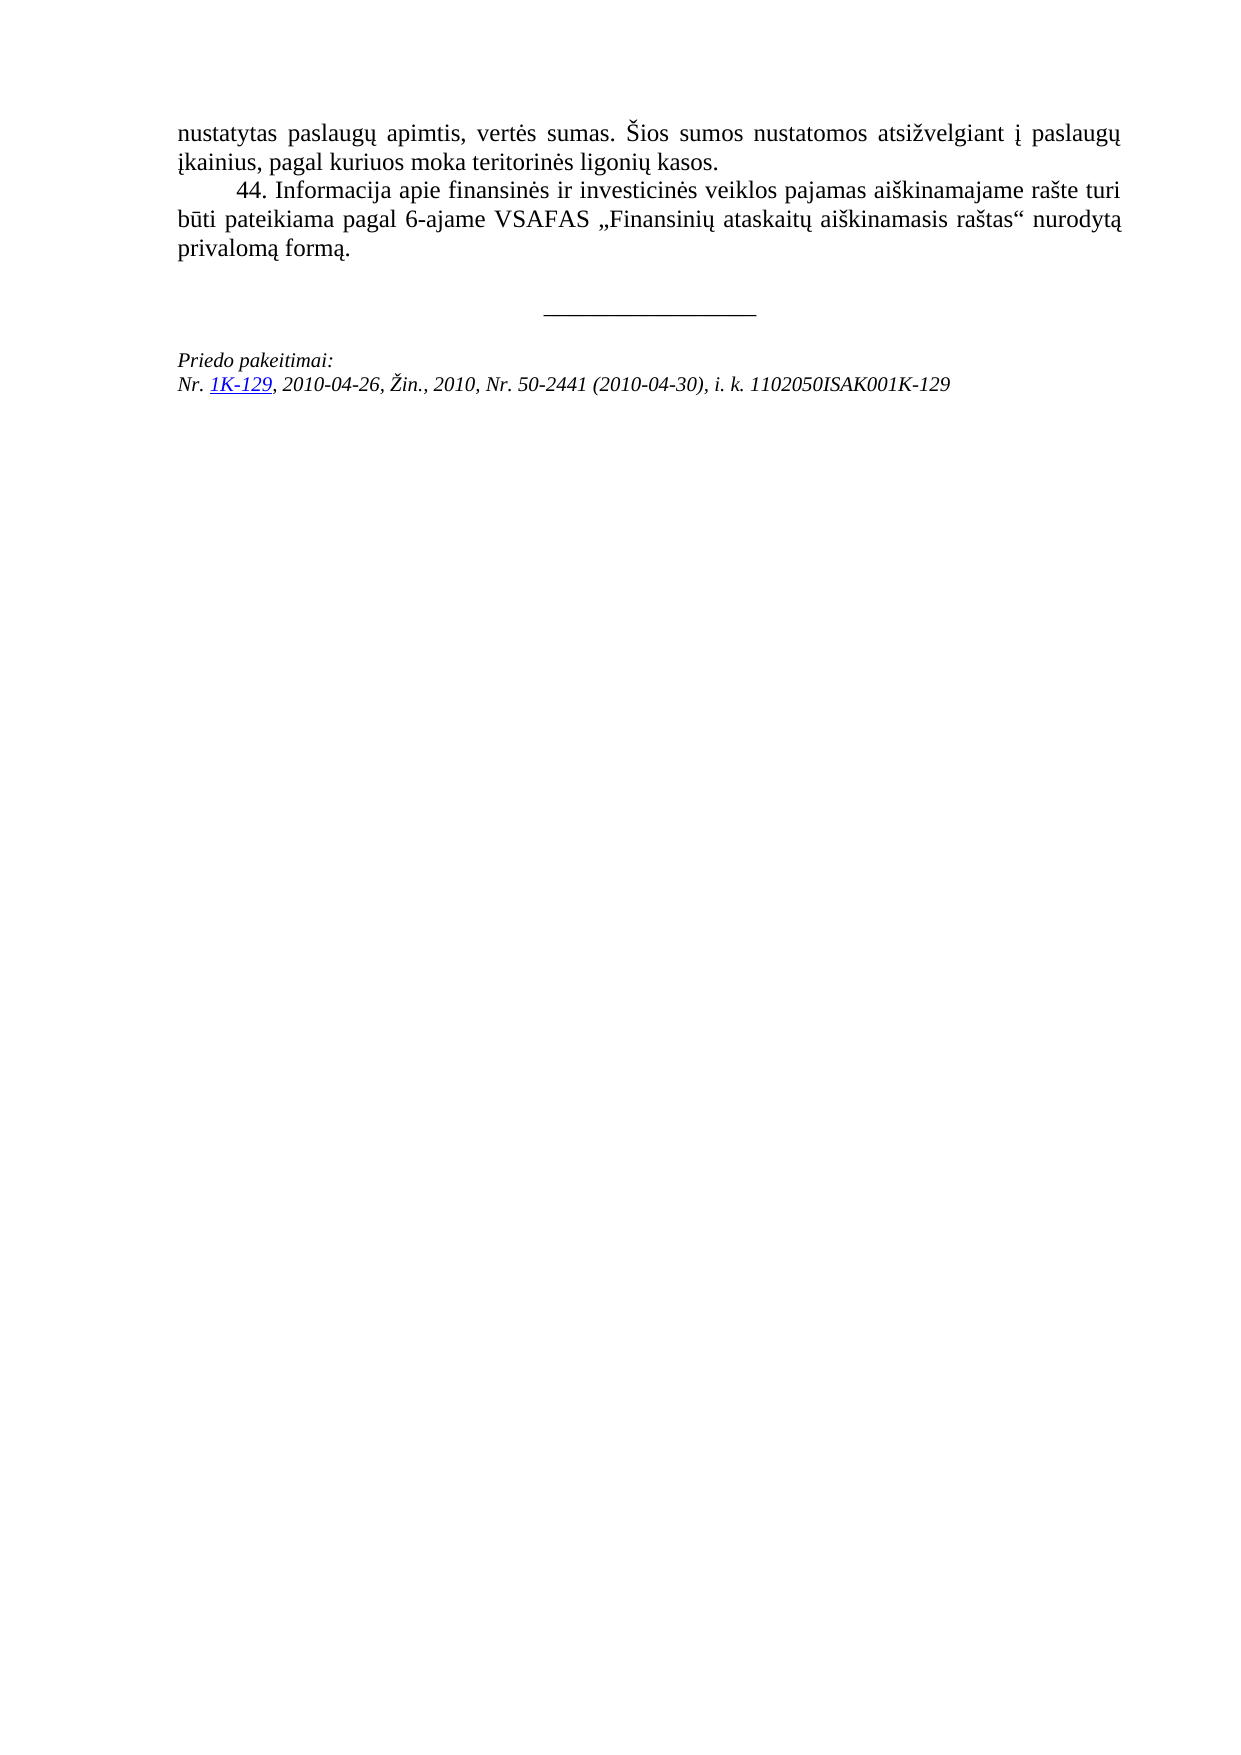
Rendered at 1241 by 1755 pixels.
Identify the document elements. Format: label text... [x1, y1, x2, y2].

text Priedo pakeitimai: [177, 348, 1122, 372]
text _________________ [177, 291, 1122, 319]
text nustatytas paslaugų apimtis, vertės sumas. Šios sumos nustatomos atsižvelgiant į paslaugų įkainius, pagal kuriuos moka teritorinės ligonių kasos. [177, 118, 1122, 176]
text Nr. 1K-129, 2010-04-26, Žin., 2010, Nr. 50-2441 (2010-04-30), i. k. 1102050ISAK001K-129 [177, 372, 1122, 396]
text 44. Informacija apie finansinės ir investicinės veiklos pajamas aiškinamajame rašte turi būti pateikiama pagal 6-ajame VSAFAS „Finansinių ataskaitų aiškinamasis raštas“ nurodytą privalomą formą. [177, 176, 1122, 262]
